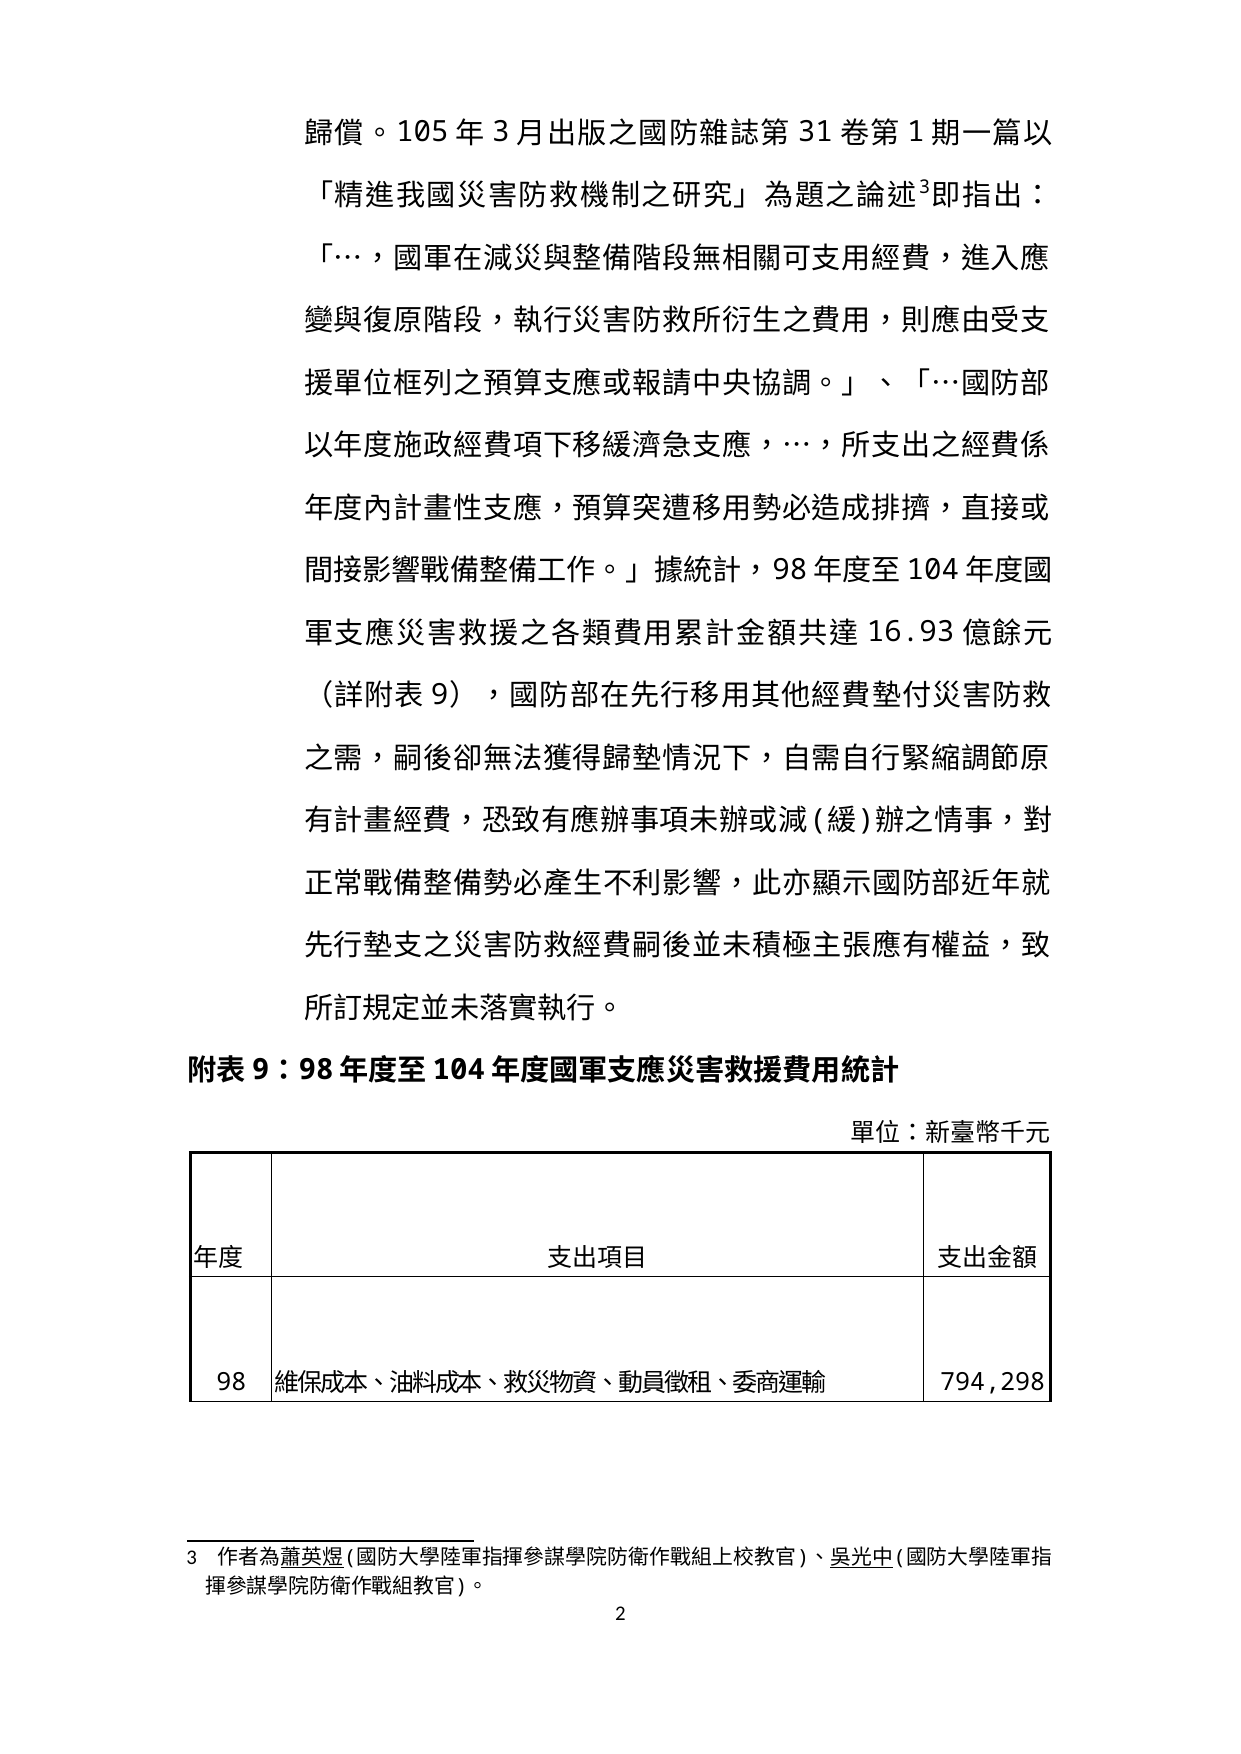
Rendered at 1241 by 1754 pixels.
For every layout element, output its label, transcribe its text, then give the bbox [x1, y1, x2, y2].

text 附表9：98年度至104年度國軍支應災害救援費用統計 [187, 1026, 1050, 1089]
text 歸償。105年3月出版之國防雜誌第31卷第1期一篇以「精進我國災害防救機制之研究」為題之論述即指出：「…，國軍在減災與整備階段無相關可支用經費，進入應變與復原階段，執行災害防救所衍生之費用，則應由受支援單位框列之預算支應或報請中央協調。」、「…國防部以年度施政經費項下移緩濟急支應，…，所支出之經費係年度內計畫性支應，預算突遭移用勢必造成排擠，直接或間接影響戰備整備工作。」據統計，98年度至104年度國軍支應災害救援之各類費用累計金額共達16.93億餘元（詳附表9），國防部在先行移用其他經費墊付災害防救之需，嗣後卻無法獲得歸墊情況下，自需自行緊縮調節原有計畫經費，恐致有應辦事項未辦或減(緩)辦之情事，對正常戰備整備勢必產生不利影響，此亦顯示國防部近年就先行墊支之災害防救經費嗣後並未積極主張應有權益，致所訂規定並未落實執行。 [304, 89, 1053, 1026]
text 單位：新臺幣千元 [187, 1089, 1050, 1151]
text 作者為蕭英煜(國防大學陸軍指揮參謀學院防衛作戰組上校教官)、吳光中(國防大學陸軍指揮參謀學院防衛作戰組教官)。 [186, 1541, 1053, 1600]
table_cell 維保成本、油料成本、救災物資、動員徵租、委商運輸 [272, 1277, 923, 1401]
table_header 支出金額 [924, 1154, 1049, 1276]
table_header 支出項目 [272, 1154, 923, 1276]
table_cell 98 [192, 1277, 271, 1401]
table_header 年度 [192, 1154, 271, 1276]
table_cell 794,298 [924, 1277, 1049, 1401]
